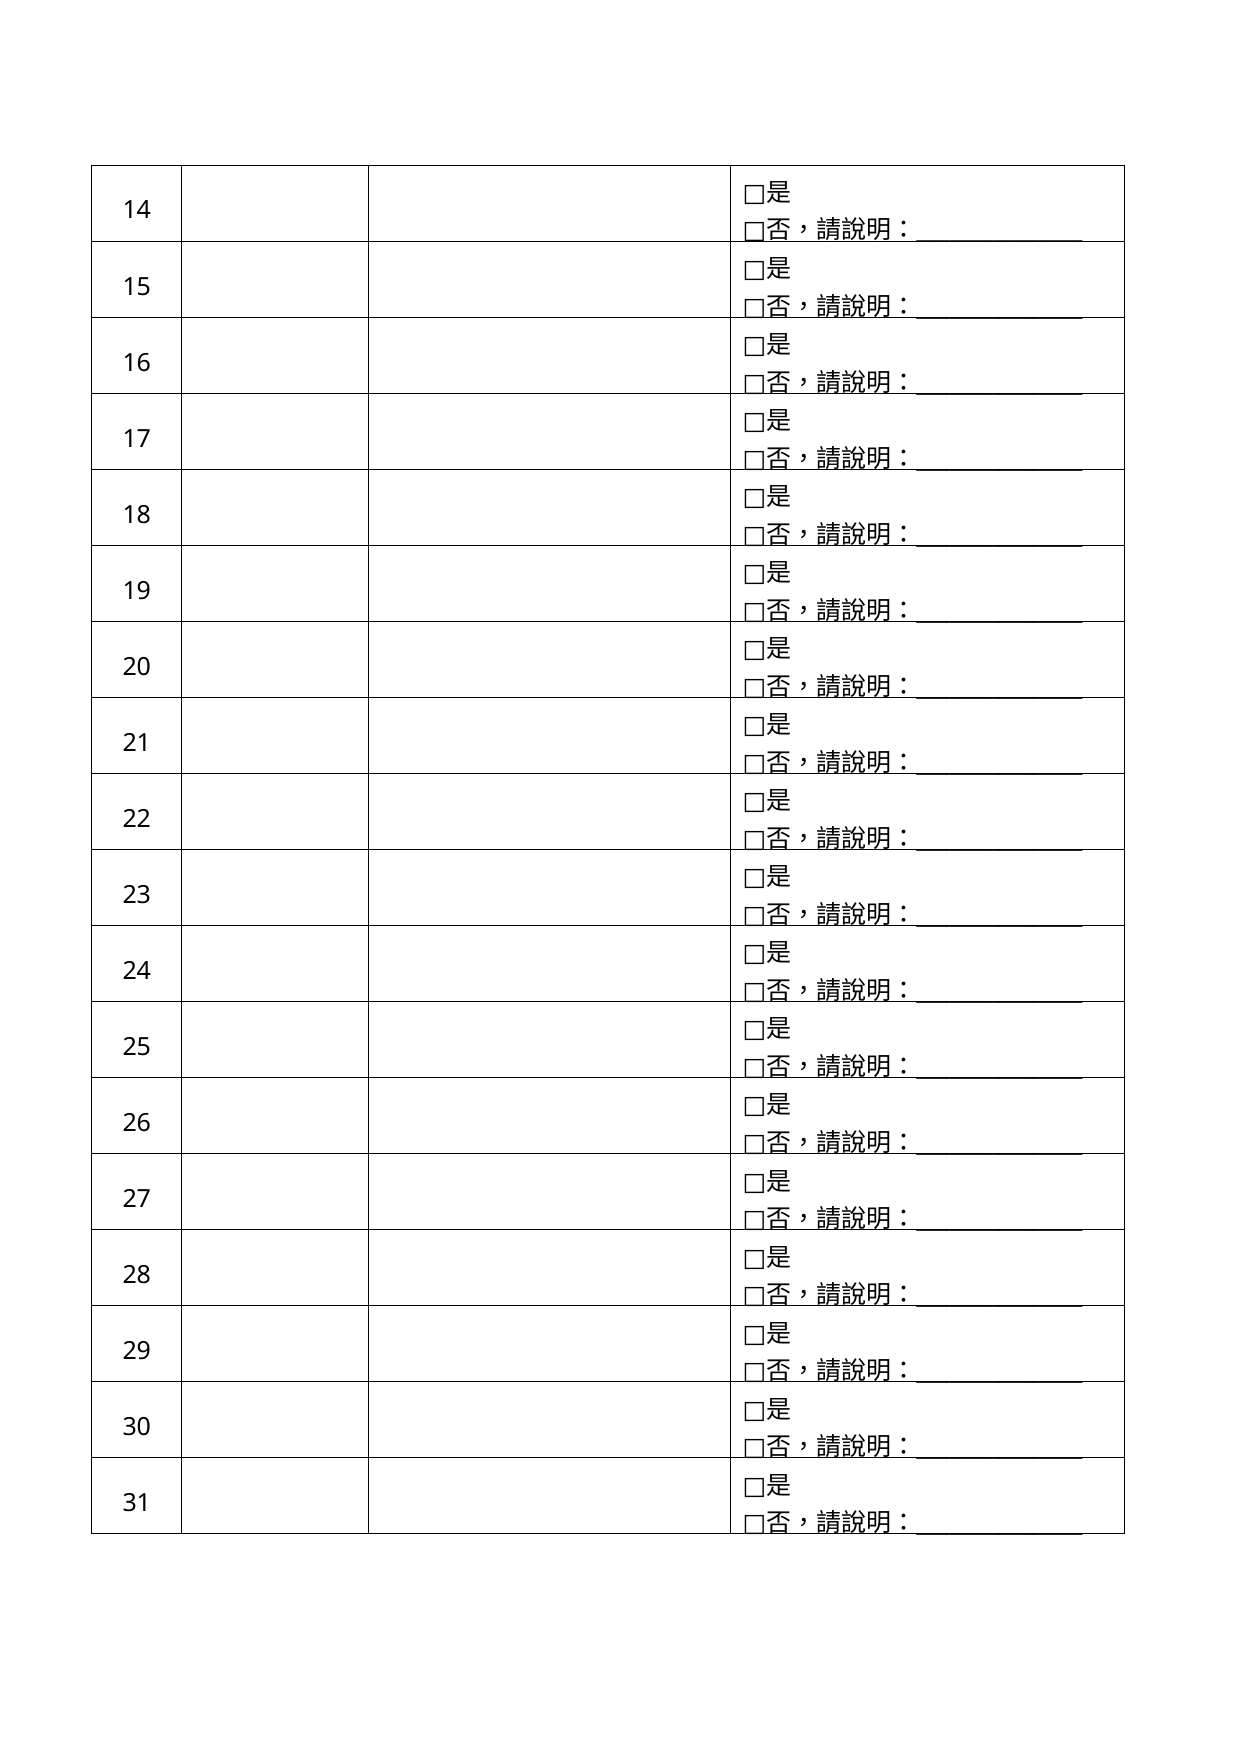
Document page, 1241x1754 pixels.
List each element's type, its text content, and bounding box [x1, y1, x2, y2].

table_cell 25 [92, 1002, 181, 1077]
table_cell [182, 1154, 368, 1229]
table_cell □是 □否，請說明：_______________ [731, 850, 1124, 925]
table_cell [369, 1458, 730, 1533]
table_cell [182, 394, 368, 469]
table_cell 14 [92, 166, 181, 241]
table_cell [369, 698, 730, 773]
table_cell 21 [92, 698, 181, 773]
table_cell [182, 318, 368, 393]
table_cell [182, 1458, 368, 1533]
table_cell □是 □否，請說明：_______________ [731, 1002, 1124, 1077]
table_cell □是 □否，請說明：_______________ [731, 1154, 1124, 1229]
table_cell □是 □否，請說明：_______________ [731, 1230, 1124, 1305]
table_cell [369, 394, 730, 469]
table_cell [369, 1382, 730, 1457]
table_cell 28 [92, 1230, 181, 1305]
table_cell 22 [92, 774, 181, 849]
table_cell □是 □否，請說明：_______________ [731, 926, 1124, 1001]
table_cell [182, 1002, 368, 1077]
table_cell 17 [92, 394, 181, 469]
table_cell [182, 242, 368, 317]
table_cell [182, 470, 368, 545]
table_cell [182, 1306, 368, 1381]
table_cell □是 □否，請說明：_______________ [731, 546, 1124, 621]
table_cell [369, 166, 730, 241]
table_cell [182, 1382, 368, 1457]
table_cell □是 □否，請說明：_______________ [731, 774, 1124, 849]
table_cell □是 □否，請說明：_______________ [731, 622, 1124, 697]
table_cell [369, 1078, 730, 1153]
table_cell □是 □否，請說明：_______________ [731, 242, 1124, 317]
table_cell 18 [92, 470, 181, 545]
table_cell [182, 698, 368, 773]
table_cell [369, 1230, 730, 1305]
table_cell □是 □否，請說明：_______________ [731, 1306, 1124, 1381]
table_cell 27 [92, 1154, 181, 1229]
table_cell □是 □否，請說明：_______________ [731, 394, 1124, 469]
table_cell 26 [92, 1078, 181, 1153]
table_cell 15 [92, 242, 181, 317]
table_cell [182, 1230, 368, 1305]
table_cell □是 □否，請說明：_______________ [731, 166, 1124, 241]
table_cell [369, 242, 730, 317]
table_cell □是 □否，請說明：_______________ [731, 318, 1124, 393]
table_cell 23 [92, 850, 181, 925]
table_cell [369, 1002, 730, 1077]
table_cell [369, 1154, 730, 1229]
table_cell □是 □否，請說明：_______________ [731, 1382, 1124, 1457]
table_cell [369, 470, 730, 545]
table_cell [182, 166, 368, 241]
table_cell [369, 318, 730, 393]
table_cell [369, 774, 730, 849]
table_cell [182, 850, 368, 925]
table_cell [369, 622, 730, 697]
table_cell [182, 622, 368, 697]
table_cell [369, 850, 730, 925]
table_cell □是 □否，請說明：_______________ [731, 698, 1124, 773]
table_cell [182, 926, 368, 1001]
table_cell □是 □否，請說明：_______________ [731, 470, 1124, 545]
table_cell [369, 926, 730, 1001]
table_cell [369, 546, 730, 621]
table_cell [182, 1078, 368, 1153]
table_cell □是 □否，請說明：_______________ [731, 1458, 1124, 1533]
table_cell 31 [92, 1458, 181, 1533]
table_cell [369, 1306, 730, 1381]
table_cell 19 [92, 546, 181, 621]
table_cell 16 [92, 318, 181, 393]
table_cell [182, 774, 368, 849]
table_cell 20 [92, 622, 181, 697]
table_cell 30 [92, 1382, 181, 1457]
table_cell 29 [92, 1306, 181, 1381]
table_cell [182, 546, 368, 621]
table_cell 24 [92, 926, 181, 1001]
table_cell □是 □否，請說明：_______________ [731, 1078, 1124, 1153]
